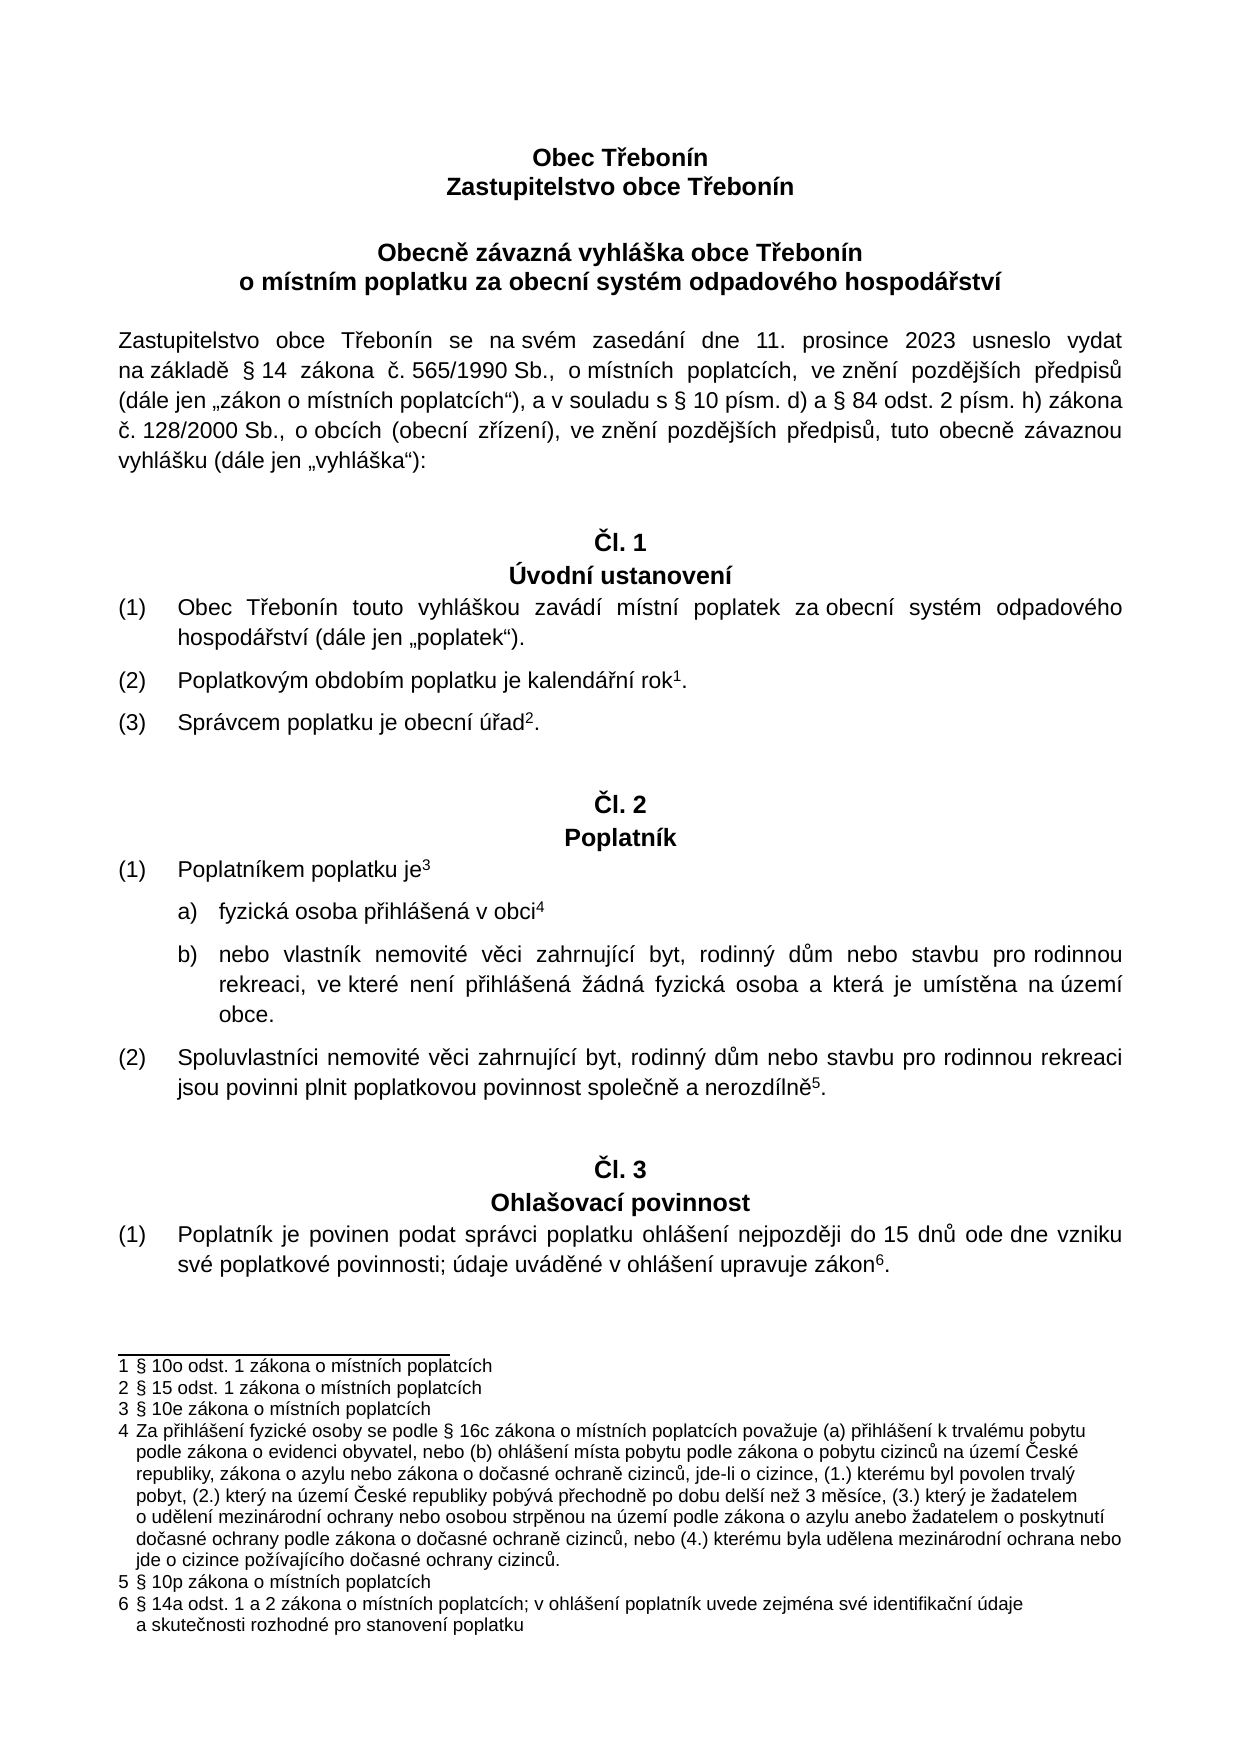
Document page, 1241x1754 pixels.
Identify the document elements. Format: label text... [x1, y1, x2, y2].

subtitle Obecně závazná vyhláška obce Třebonín o místním poplatku za obecní systém odpadového hospodářství [118, 238, 1122, 295]
list Za přihlášení fyzické osoby se podle § 16c zákona o místních poplatcích považuje (a) přihlášení k trvalému pobytu podle zákona o evidenci obyvatel, nebo (b) ohlášení místa pobytu podle zákona o pobytu cizinců na území České republiky, zákona o azylu nebo zákona o dočasné ochraně cizinců, jde-li o cizince, (1.) kterému byl povolen trvalý pobyt, (2.) který na území České republiky pobývá přechodně po dobu delší než 3 měsíce, (3.) který je žadatelem o udělení mezinárodní ochrany nebo osobou strpěnou na území podle zákona o azylu anebo žadatelem o poskytnutí dočasné ochrany podle zákona o dočasné ochraně cizinců, nebo (4.) kterému byla udělena mezinárodní ochrana nebo jde o cizince požívajícího dočasné ochrany cizinců. [118, 1420, 1122, 1571]
list § 15 odst. 1 zákona o místních poplatcích [118, 1377, 1122, 1398]
list nebo vlastník nemovité věci zahrnující byt, rodinný dům nebo stavbu pro rodinnou rekreaci, ve které není přihlášená žádná fyzická osoba a která je umístěna na území obce. [177, 941, 1122, 1028]
list § 10p zákona o místních poplatcích [118, 1571, 1122, 1592]
list § 10o odst. 1 zákona o místních poplatcích [118, 1355, 1122, 1377]
list Obec Třebonín touto vyhláškou zavádí místní poplatek za obecní systém odpadového hospodářství (dále jen „poplatek“). [118, 594, 1122, 650]
subtitle Čl. 3 Ohlašovací povinnost [118, 1154, 1122, 1216]
list § 10e zákona o místních poplatcích [118, 1398, 1122, 1420]
list § 14a odst. 1 a 2 zákona o místních poplatcích; v ohlášení poplatník uvede zejména své identifikační údaje a skutečnosti rozhodné pro stanovení poplatku [118, 1592, 1122, 1635]
subtitle Čl. 1 Úvodní ustanovení [118, 528, 1122, 589]
list fyzická osoba přihlášená v obci [177, 898, 1122, 925]
list Správcem poplatku je obecní úřad. [118, 709, 1122, 736]
text Zastupitelstvo obce Třebonín se na svém zasedání dne 11. prosince 2023 usneslo vydat na základě § 14 zákona č. 565/1990 Sb., o místních poplatcích, ve znění pozdějších předpisů (dále jen „zákon o místních poplatcích“), a v souladu s § 10 písm. d) a § 84 odst. 2 písm. h) zákona č. 128/2000 Sb., o obcích (obecní zřízení), ve znění pozdějších předpisů, tuto obecně závaznou vyhlášku (dále jen „vyhláška“): [118, 327, 1122, 474]
list Spoluvlastníci nemovité věci zahrnující byt, rodinný dům nebo stavbu pro rodinnou rekreaci jsou povinni plnit poplatkovou povinnost společně a nerozdílně. [118, 1044, 1122, 1101]
list Poplatkovým obdobím poplatku je kalendářní rok. [118, 667, 1122, 693]
list Poplatník je povinen podat správci poplatku ohlášení nejpozději do 15 dnů ode dne vzniku své poplatkové povinnosti; údaje uváděné v ohlášení upravuje zákon. [118, 1221, 1122, 1277]
text Obec Třebonín Zastupitelstvo obce Třebonín [118, 143, 1122, 201]
list Poplatníkem poplatku je [118, 856, 1122, 882]
subtitle Čl. 2 Poplatník [118, 789, 1122, 851]
